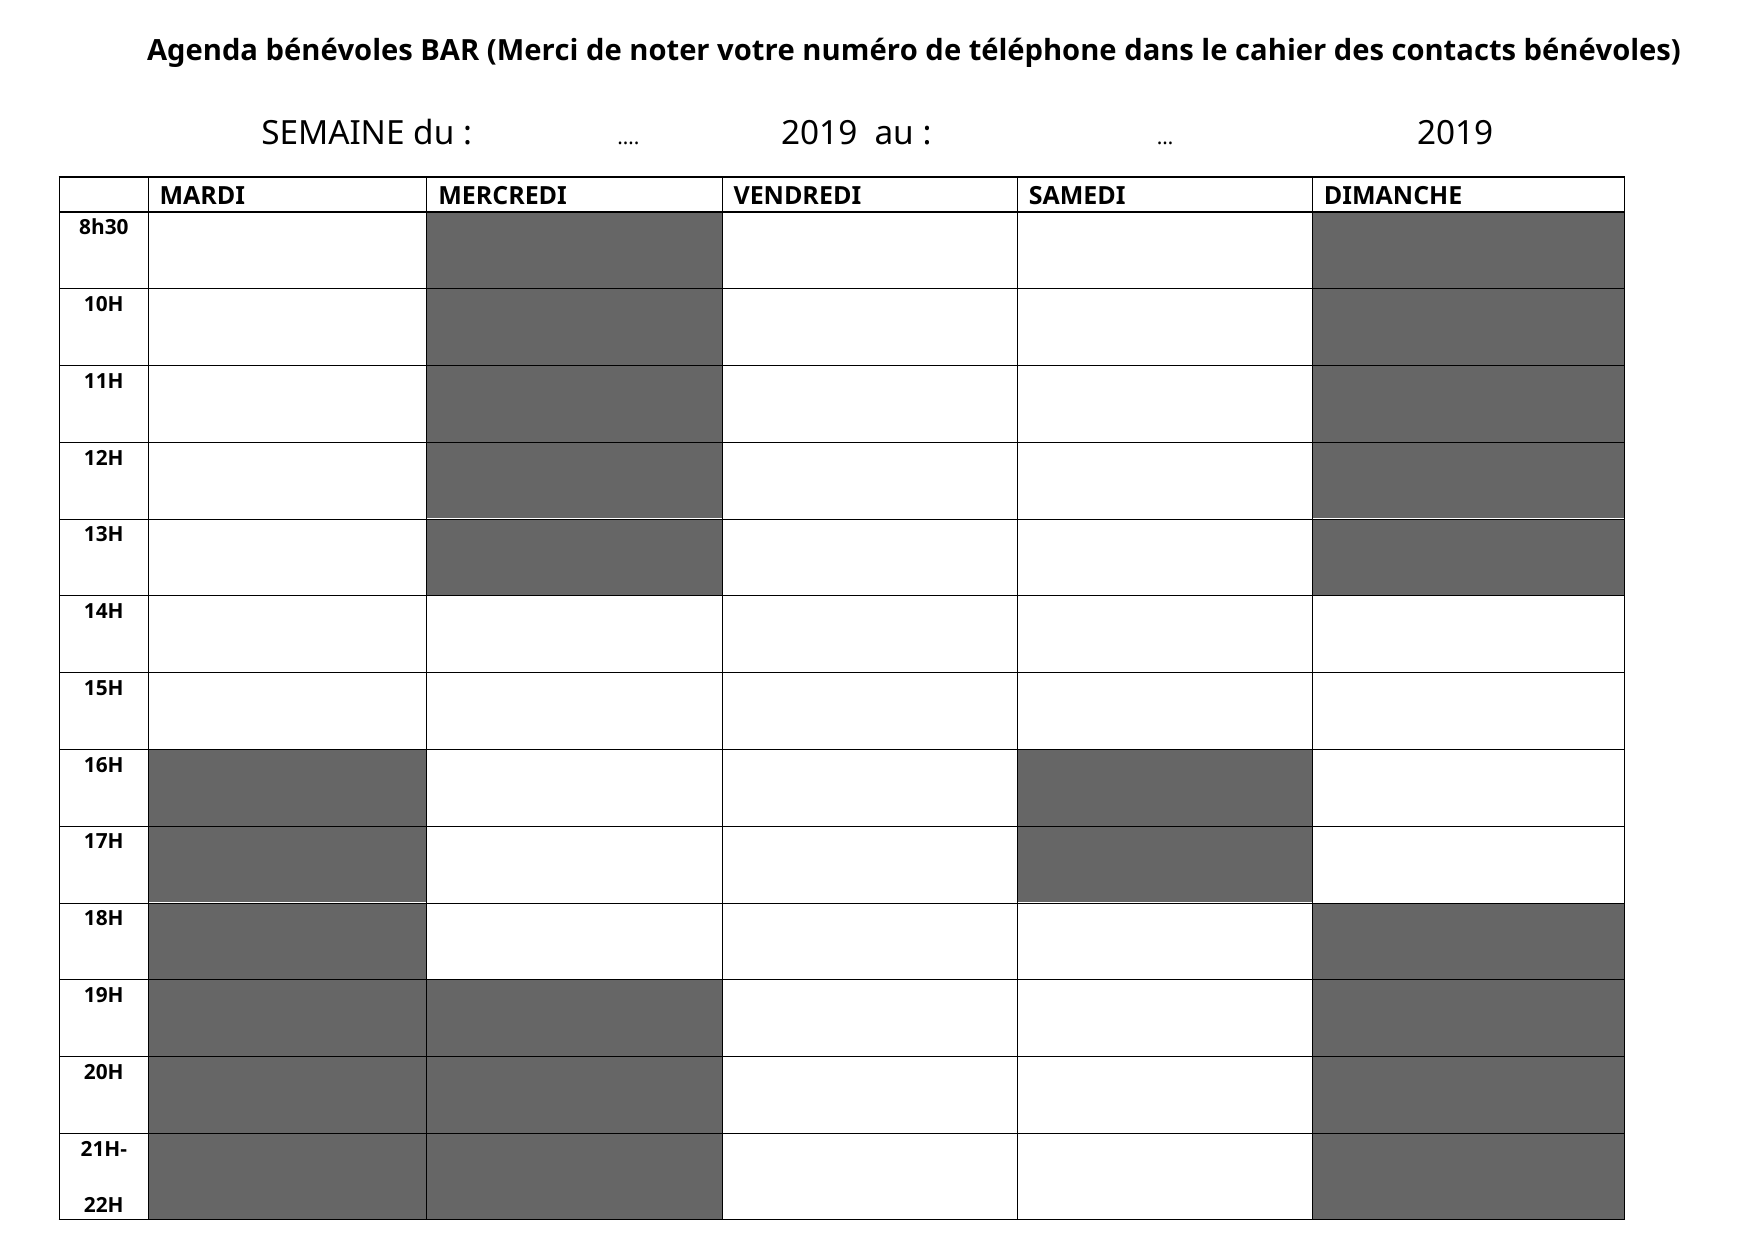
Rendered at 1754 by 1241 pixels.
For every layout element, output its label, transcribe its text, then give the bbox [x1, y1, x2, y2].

table_cell [1018, 213, 1312, 288]
table_cell [723, 827, 1017, 902]
table_cell [723, 1057, 1017, 1133]
table_cell 17H [60, 827, 148, 902]
table_cell 18H [60, 904, 148, 979]
table_cell [149, 520, 426, 595]
table_cell 21H- 22H [60, 1134, 148, 1219]
table_cell [1018, 750, 1312, 826]
table_cell [1313, 366, 1624, 442]
table_cell [1018, 366, 1312, 442]
table_cell [1313, 1134, 1624, 1219]
table_cell [427, 673, 722, 749]
table_cell [1018, 673, 1312, 749]
table_cell [1018, 980, 1312, 1056]
table_cell 19H [60, 980, 148, 1056]
table_cell [149, 443, 426, 518]
table_cell [1313, 596, 1624, 672]
table_cell [149, 827, 426, 902]
table_cell [1313, 520, 1624, 595]
table_cell [723, 673, 1017, 749]
table_cell [723, 520, 1017, 595]
table_cell [427, 213, 722, 288]
table_cell [427, 1057, 722, 1133]
table_cell 8h30 [60, 213, 148, 288]
table_cell 12H [60, 443, 148, 518]
table_cell [427, 1134, 722, 1219]
table_cell 16H [60, 750, 148, 826]
table_cell [723, 1134, 1017, 1219]
table_cell [1313, 213, 1624, 288]
table_cell [427, 289, 722, 365]
table_cell [149, 1057, 426, 1133]
table_cell [1018, 596, 1312, 672]
table_cell [1018, 827, 1312, 902]
table_cell [427, 904, 722, 979]
table_cell [427, 596, 722, 672]
table_cell [1313, 904, 1624, 979]
table_cell [723, 904, 1017, 979]
table_cell [1018, 520, 1312, 595]
table_cell [149, 596, 426, 672]
table_cell [149, 904, 426, 979]
table_header MARDI [149, 178, 426, 211]
table_cell 13H [60, 520, 148, 595]
table_cell [427, 520, 722, 595]
table_header DIMANCHE [1313, 178, 1624, 211]
table_cell [427, 750, 722, 826]
table_cell 11H [60, 366, 148, 442]
table_cell [149, 213, 426, 288]
table_cell [723, 289, 1017, 365]
table_header VENDREDI [723, 178, 1017, 211]
table_cell [427, 827, 722, 902]
table_cell [1313, 827, 1624, 902]
table_cell [723, 443, 1017, 518]
table_cell [1313, 673, 1624, 749]
table_cell [1018, 1134, 1312, 1219]
table_cell [1018, 1057, 1312, 1133]
table_cell [723, 366, 1017, 442]
table_cell [1313, 1057, 1624, 1133]
table_cell [1313, 289, 1624, 365]
table_cell [723, 596, 1017, 672]
table_cell 14H [60, 596, 148, 672]
table_cell [427, 980, 722, 1056]
table_cell [1313, 980, 1624, 1056]
table_cell [723, 750, 1017, 826]
table_cell 10H [60, 289, 148, 365]
table_cell [149, 366, 426, 442]
table_cell [1313, 443, 1624, 518]
table_header [60, 178, 148, 211]
table_cell [1018, 443, 1312, 518]
table_cell 20H [60, 1057, 148, 1133]
table_cell [149, 750, 426, 826]
table_cell [149, 673, 426, 749]
table_cell [723, 980, 1017, 1056]
table_header MERCREDI [427, 178, 722, 211]
table_cell [149, 980, 426, 1056]
table_cell [1313, 750, 1624, 826]
table_cell [149, 289, 426, 365]
table_cell [1018, 289, 1312, 365]
table_cell [427, 366, 722, 442]
table_cell [427, 443, 722, 518]
table_cell 15H [60, 673, 148, 749]
table_header SAMEDI [1018, 178, 1312, 211]
table_cell [149, 1134, 426, 1219]
table_cell [723, 213, 1017, 288]
table_cell [1018, 904, 1312, 979]
